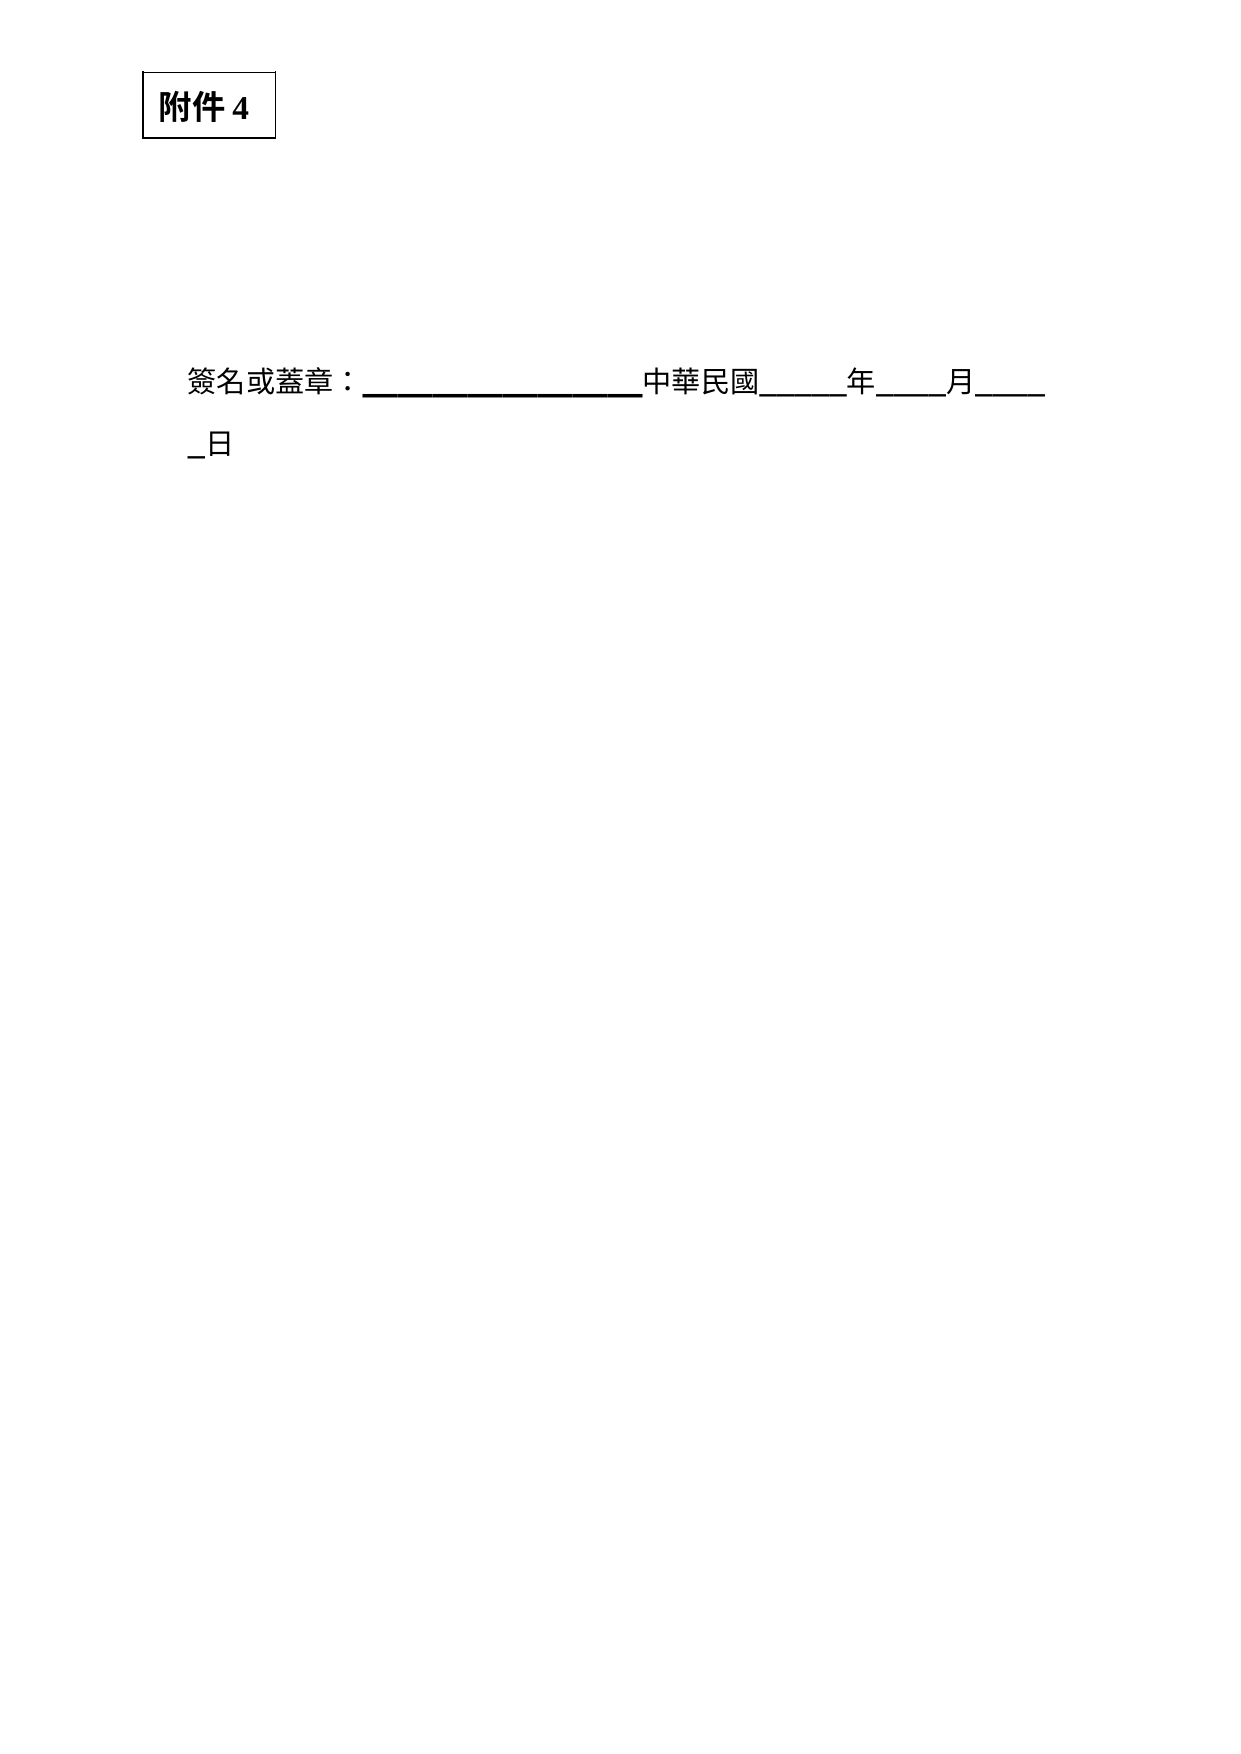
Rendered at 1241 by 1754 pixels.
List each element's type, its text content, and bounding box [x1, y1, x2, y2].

text 簽名或蓋章：________________中華民國_____年____月_____日 [187, 338, 1053, 463]
